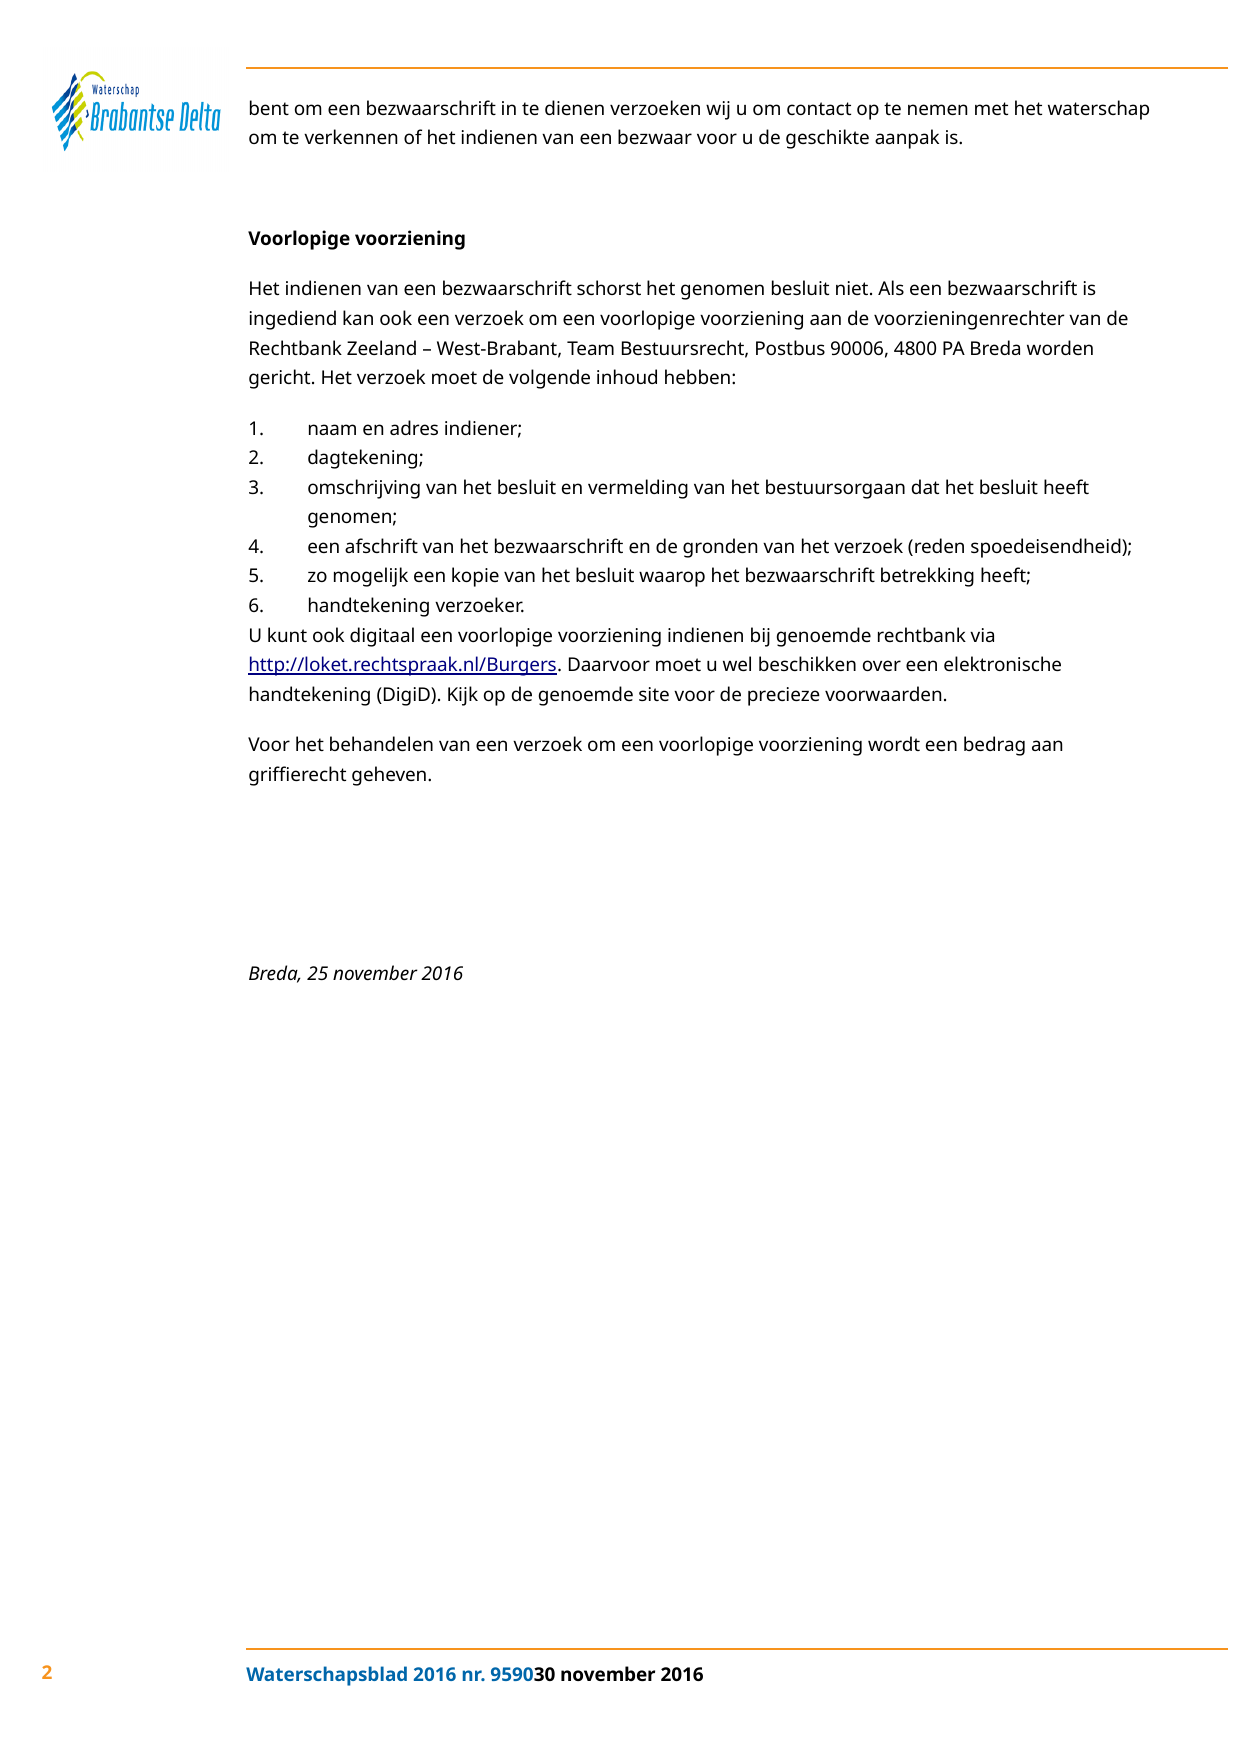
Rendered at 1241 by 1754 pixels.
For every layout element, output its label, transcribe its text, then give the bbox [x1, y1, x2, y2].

picture [41, 47, 231, 172]
text Voor het behandelen van een verzoek om een voorlopige voorziening wordt een bedrag aan griffierecht geheven. [248, 731, 1152, 787]
list een afschrift van het bezwaarschrift en de gronden van het verzoek (reden spoedeisendheid); [248, 533, 1152, 559]
list omschrijving van het besluit en vermelding van het bestuursorgaan dat het besluit heeft genomen; [248, 474, 1152, 529]
list zo mogelijk een kopie van het besluit waarop het bezwaarschrift betrekking heeft; [248, 563, 1152, 588]
text Breda, 25 november 2016 [248, 960, 1152, 986]
list dagtekening; [248, 444, 1152, 470]
text Het indienen van een bezwaarschrift schorst het genomen besluit niet. Als een bezwaarschrift is ingediend kan ook een verzoek om een voorlopige voorziening aan de voorzieningenrechter van de Rechtbank Zeeland – West-Brabant, Team Bestuursrecht, Postbus 90006, 4800 PA Breda worden gericht. Het verzoek moet de volgende inhoud hebben: [248, 276, 1152, 390]
text Voorlopige voorziening [248, 225, 1152, 251]
list handtekening verzoeker. [248, 592, 1152, 618]
list naam en adres indiener; [248, 415, 1152, 441]
text bent om een bezwaarschrift in te dienen verzoeken wij u om contact op te nemen met het waterschap om te verkennen of het indienen van een bezwaar voor u de geschikte aanpak is. [248, 95, 1152, 150]
text U kunt ook digitaal een voorlopige voorziening indienen bij genoemde rechtbank via http://loket.rechtspraak.nl/Burgers. Daarvoor moet u wel beschikken over een elektronische handtekening (DigiD). Kijk op de genoemde site voor de precieze voorwaarden. [248, 622, 1152, 707]
